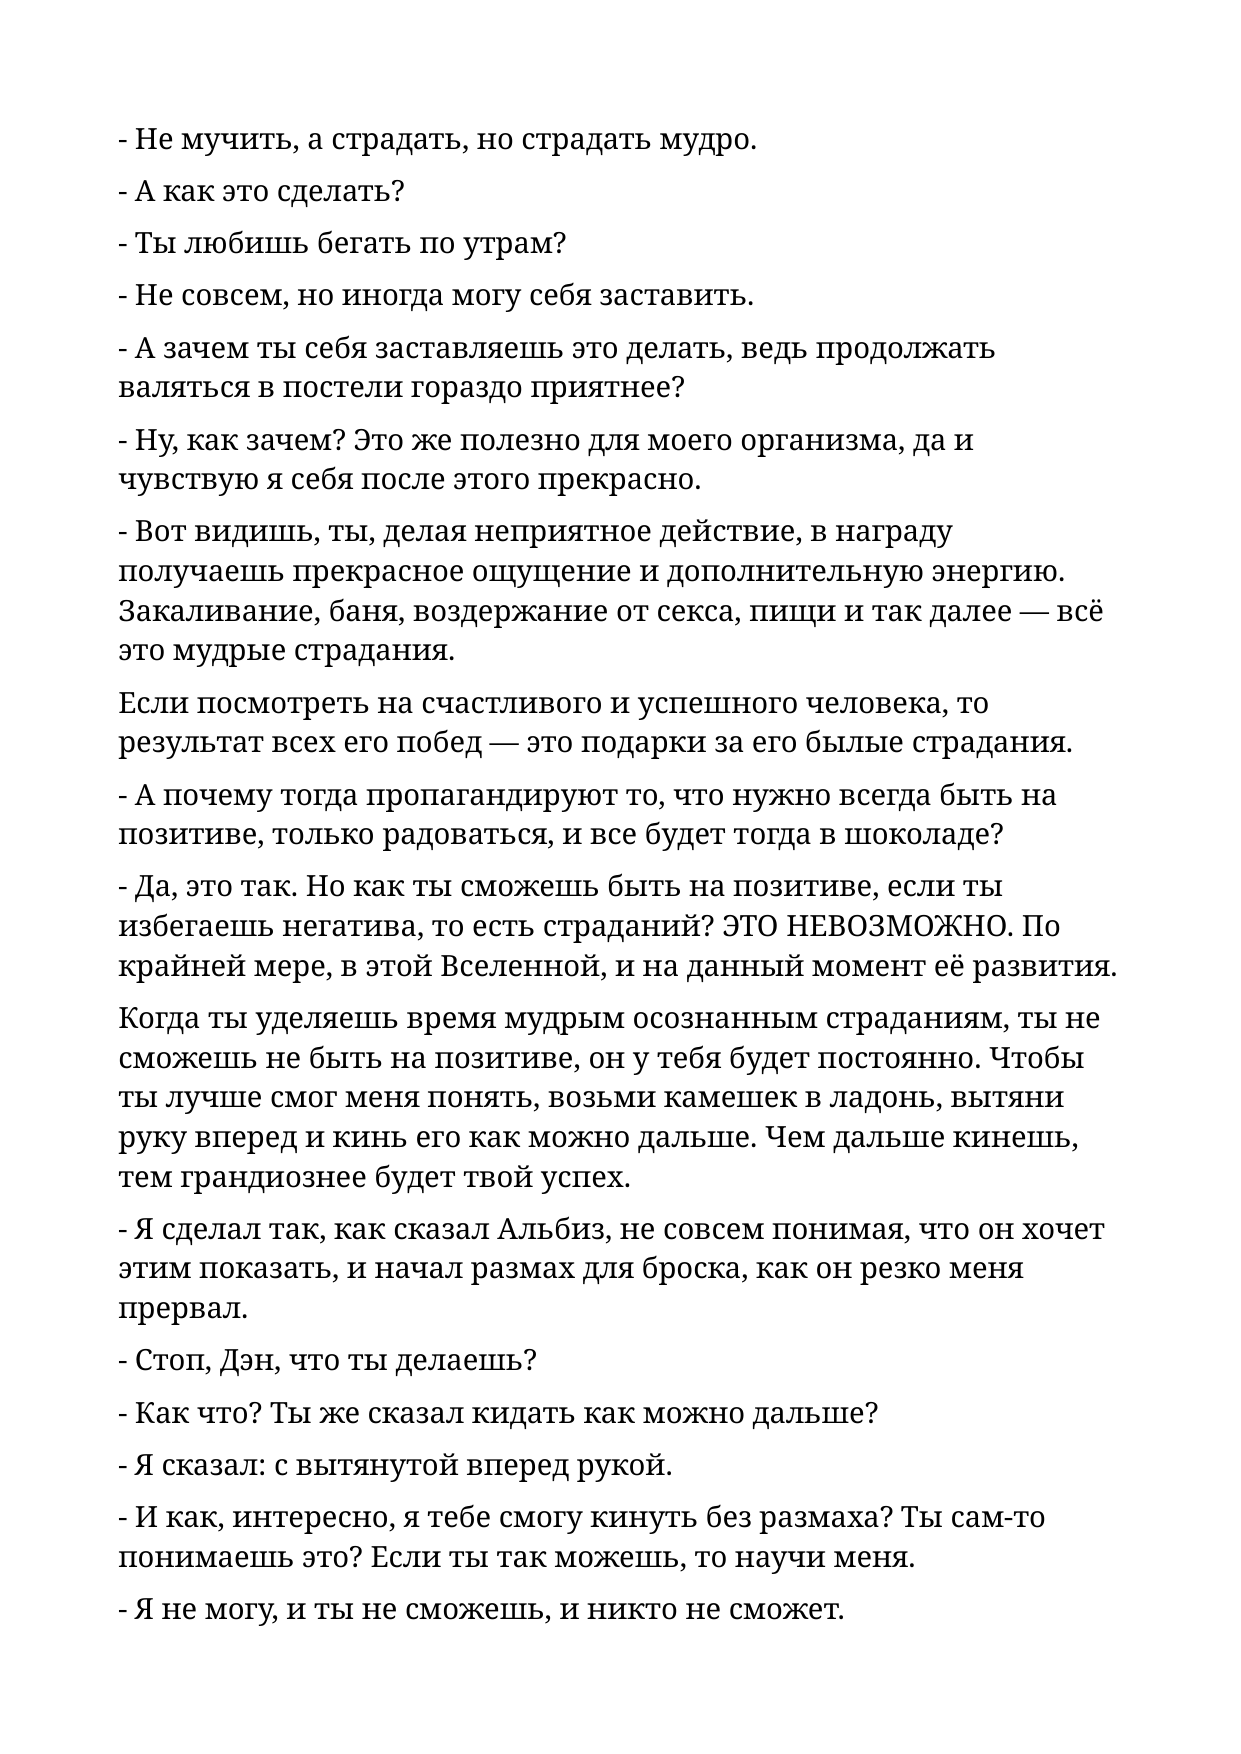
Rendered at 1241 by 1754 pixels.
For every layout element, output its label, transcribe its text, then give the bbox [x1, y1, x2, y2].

text - Я сказал: с вытянутой вперед рукой. [118, 1444, 1122, 1484]
text - Ну, как зачем? Это же полезно для моего организма, да и чувствую я себя после этого прекрасно. [118, 419, 1122, 498]
text - Я не могу, и ты не сможешь, и никто не сможет. [118, 1588, 1122, 1628]
text - Стоп, Дэн, что ты делаешь? [118, 1340, 1122, 1379]
text Если посмотреть на счастливого и успешного человека, то результат всех его побед — это подарки за его былые страдания. [118, 682, 1122, 761]
text - А как это сделать? [118, 170, 1122, 210]
text Когда ты уделяешь время мудрым осознанным страданиям, ты не сможешь не быть на позитиве, он у тебя будет постоянно. Чтобы ты лучше смог меня понять, возьми камешек в ладонь, вытяни руку вперед и кинь его как можно дальше. Чем дальше кинешь, тем грандиознее будет твой успех. [118, 997, 1122, 1196]
text - И как, интересно, я тебе смогу кинуть без размаха? Ты сам-то понимаешь это? Если ты так можешь, то научи меня. [118, 1496, 1122, 1576]
text - Я сделал так, как сказал Альбиз, не совсем понимая, что он хочет этим показать, и начал размах для броска, как он резко меня прервал. [118, 1208, 1122, 1327]
text - Не мучить, а страдать, но страдать мудро. [118, 118, 1122, 158]
text - А зачем ты себя заставляешь это делать, ведь продолжать валяться в постели гораздо приятнее? [118, 327, 1122, 406]
list - А почему тогда пропагандируют то, что нужно всегда быть на позитиве, только радоваться, и все будет тогда в шоколаде? [118, 774, 1122, 853]
text - Как что? Ты же сказал кидать как можно дальше? [118, 1392, 1122, 1432]
text - Не совсем, но иногда могу себя заставить. [118, 275, 1122, 314]
text - Да, это так. Но как ты сможешь быть на позитиве, если ты избегаешь негатива, то есть страданий? ЭТО НЕВОЗМОЖНО. По крайней мере, в этой Вселенной, и на данный момент её развития. [118, 866, 1122, 985]
text - Вот видишь, ты, делая неприятное действие, в награду получаешь прекрасное ощущение и дополнительную энергию. Закаливание, баня, воздержание от секса, пищи и так далее — всё это мудрые страдания. [118, 511, 1122, 669]
text - Ты любишь бегать по утрам? [118, 222, 1122, 262]
